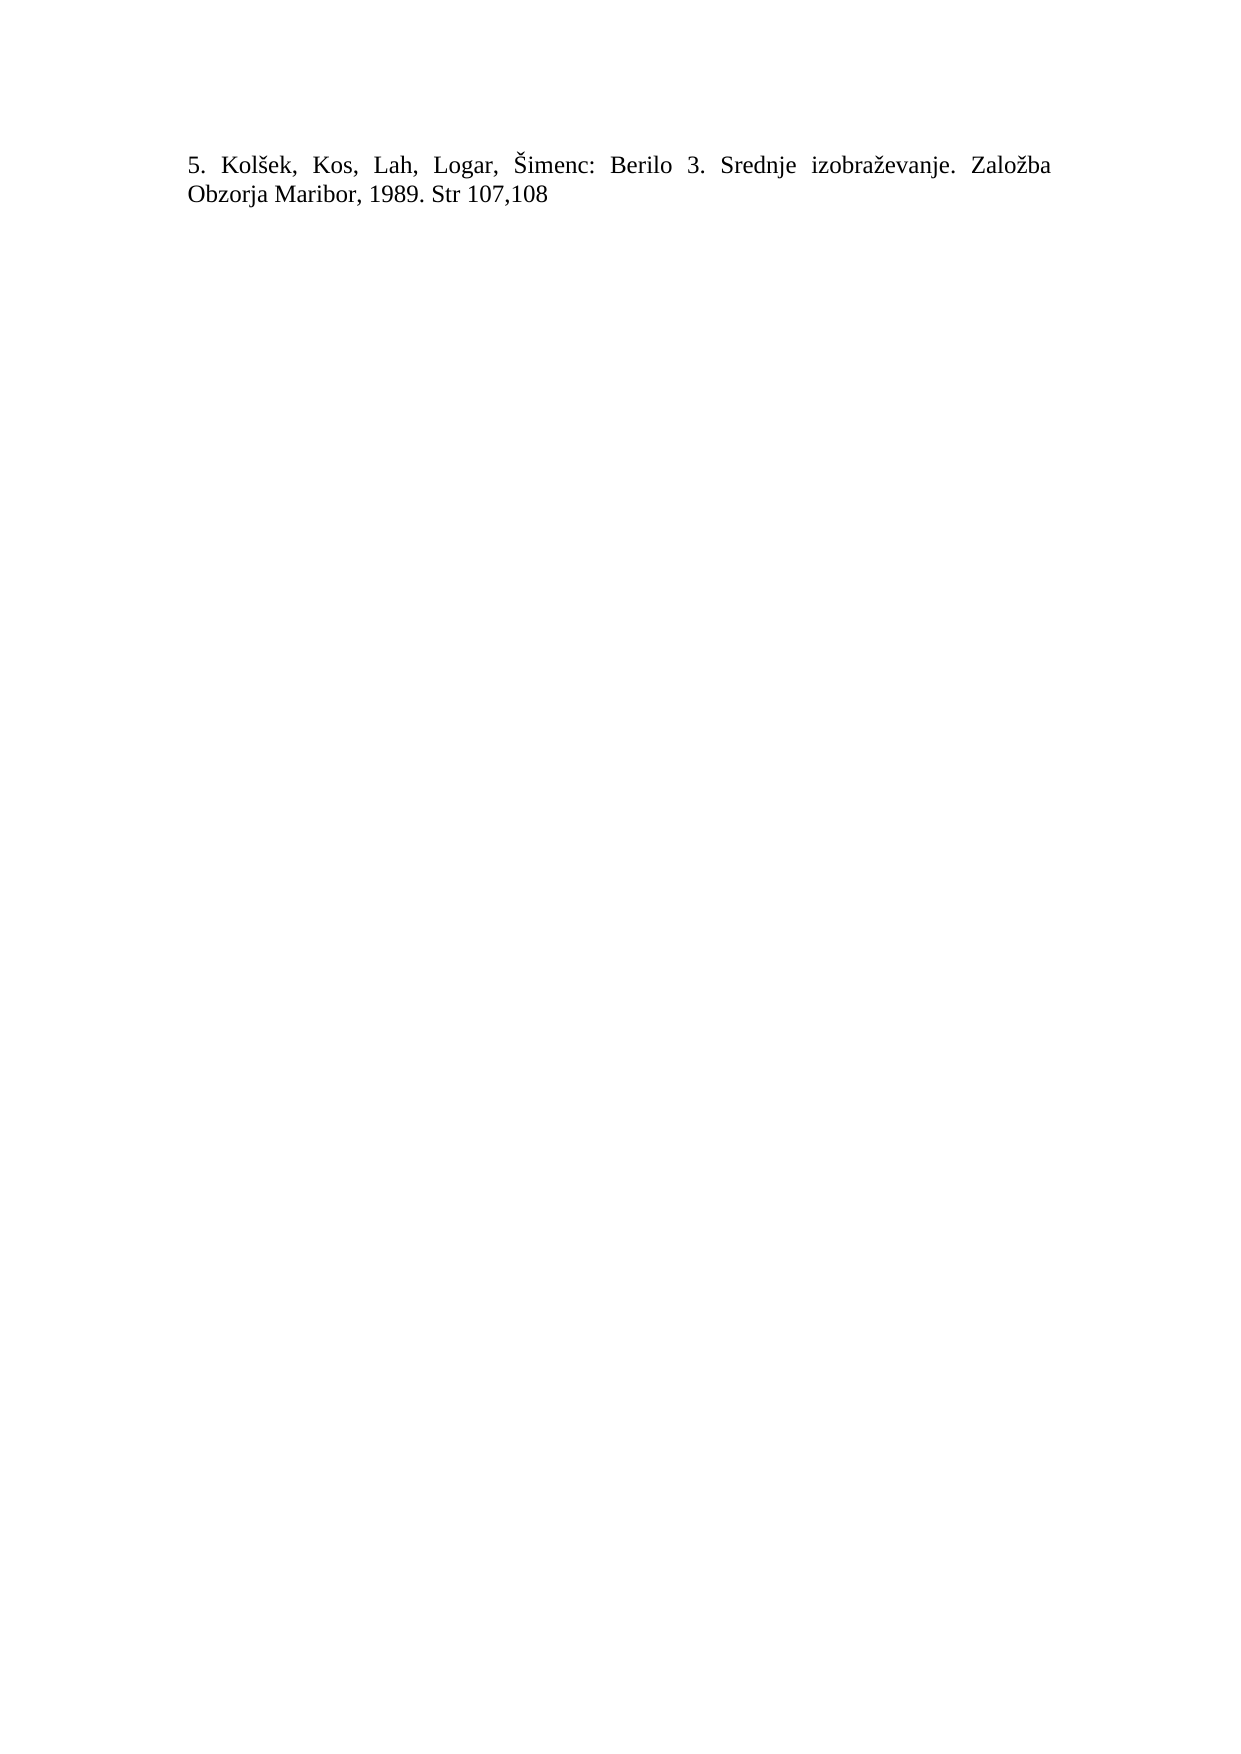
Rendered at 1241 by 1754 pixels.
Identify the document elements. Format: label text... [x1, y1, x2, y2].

text 5. Kolšek, Kos, Lah, Logar, Šimenc: Berilo 3. Srednje izobraževanje. Založba Obzorja Maribor, 1989. Str 107,108 [187, 150, 1053, 207]
